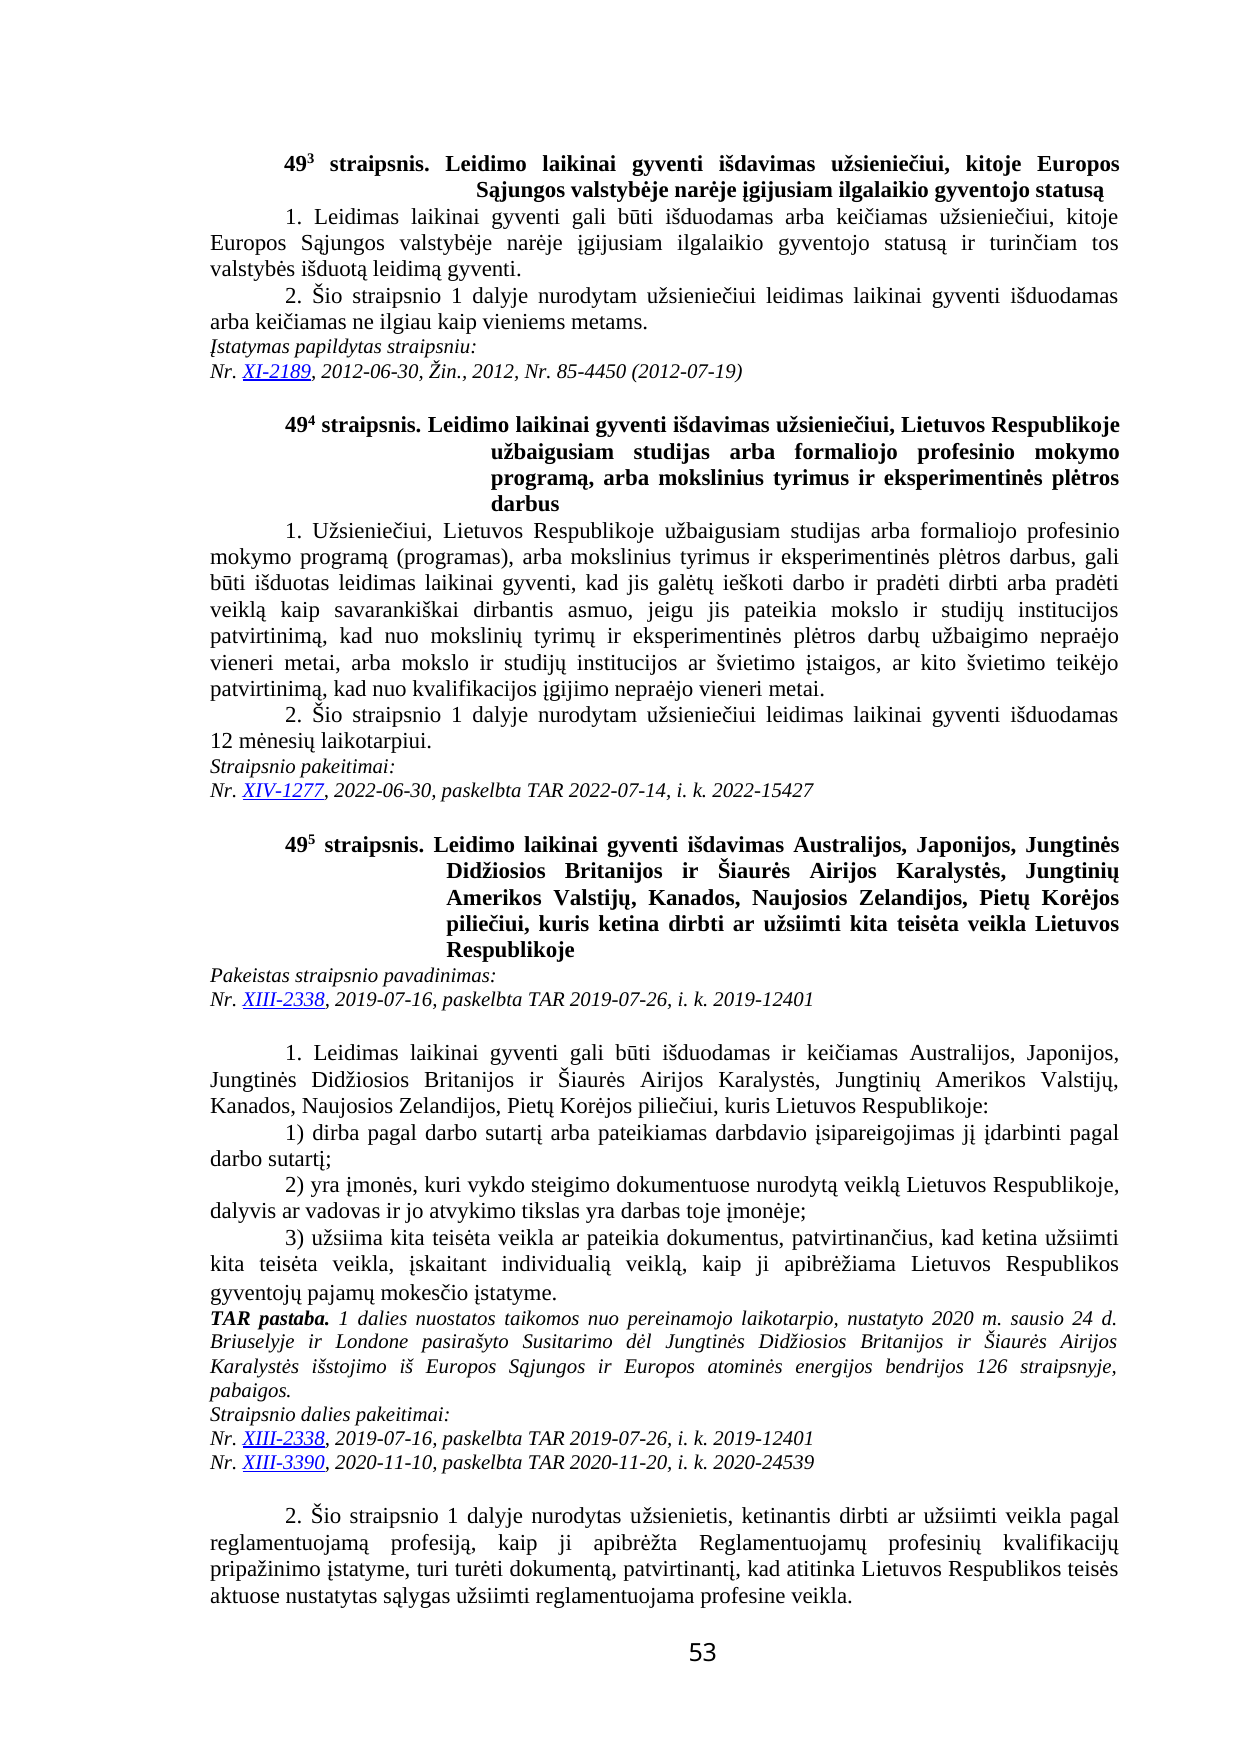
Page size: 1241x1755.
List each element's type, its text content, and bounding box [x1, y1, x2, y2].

text 2) yra įmonės, kuri vykdo steigimo dokumentuose nurodytą veiklą Lietuvos Respublikoje, dalyvis ar vadovas ir jo atvykimo tikslas yra darbas toje įmonėje; [210, 1171, 1120, 1224]
text Pakeistas straipsnio pavadinimas: [210, 963, 1120, 987]
text 2. Šio straipsnio 1 dalyje nurodytam užsieniečiui leidimas laikinai gyventi išduodamas 12 mėnesių laikotarpiui. [210, 701, 1120, 754]
text 1. Leidimas laikinai gyventi gali būti išduodamas ir keičiamas Australijos, Japonijos, Jungtinės Didžiosios Britanijos ir Šiaurės Airijos Karalystės, Jungtinių Amerikos Valstijų, Kanados, Naujosios Zelandijos, Pietų Korėjos piliečiui, kuris Lietuvos Respublikoje: [210, 1039, 1120, 1118]
text 1. Užsieniečiui, Lietuvos Respublikoje užbaigusiam studijas arba formaliojo profesinio mokymo programą (programas), arba mokslinius tyrimus ir eksperimentinės plėtros darbus, gali būti išduotas leidimas laikinai gyventi, kad jis galėtų ieškoti darbo ir pradėti dirbti arba pradėti veiklą kaip savarankiškai dirbantis asmuo, jeigu jis pateikia mokslo ir studijų institucijos patvirtinimą, kad nuo mokslinių tyrimų ir eksperimentinės plėtros darbų užbaigimo nepraėjo vieneri metai, arba mokslo ir studijų institucijos ar švietimo įstaigos, ar kito švietimo teikėjo patvirtinimą, kad nuo kvalifikacijos įgijimo nepraėjo vieneri metai. [210, 517, 1120, 701]
text 3) užsiima kita teisėta veikla ar pateikia dokumentus, patvirtinančius, kad ketina užsiimti kita teisėta veikla, įskaitant individualią veiklą, kaip ji apibrėžiama Lietuvos Respublikos gyventojų pajamų mokesčio įstatyme. [210, 1224, 1120, 1305]
text 495 straipsnis. Leidimo laikinai gyventi išdavimas Australijos, Japonijos, Jungtinės Didžiosios Britanijos ir Šiaurės Airijos Karalystės, Jungtinių Amerikos Valstijų, Kanados, Naujosios Zelandijos, Pietų Korėjos piliečiui, kuris ketina dirbti ar užsiimti kita teisėta veikla Lietuvos Respublikoje [285, 831, 1120, 963]
text Nr. XIV-1277, 2022-06-30, paskelbta TAR 2022-07-14, i. k. 2022-15427 [210, 778, 1120, 802]
text Nr. XIII-2338, 2019-07-16, paskelbta TAR 2019-07-26, i. k. 2019-12401 [210, 987, 1120, 1011]
text 1) dirba pagal darbo sutartį arba pateikiamas darbdavio įsipareigojimas jį įdarbinti pagal darbo sutartį; [210, 1118, 1120, 1171]
text 494 straipsnis. Leidimo laikinai gyventi išdavimas užsieniečiui, Lietuvos Respublikoje užbaigusiam studijas arba formaliojo profesinio mokymo programą, arba mokslinius tyrimus ir eksperimentinės plėtros darbus [285, 411, 1120, 517]
text Nr. XI-2189, 2012-06-30, Žin., 2012, Nr. 85-4450 (2012-07-19) [210, 358, 1120, 383]
text Nr. XIII-3390, 2020-11-10, paskelbta TAR 2020-11-20, i. k. 2020-24539 [210, 1450, 1120, 1474]
text 1. Leidimas laikinai gyventi gali būti išduodamas arba keičiamas užsieniečiui, kitoje Europos Sąjungos valstybėje narėje įgijusiam ilgalaikio gyventojo statusą ir turinčiam tos valstybės išduotą leidimą gyventi. [210, 203, 1120, 282]
text Straipsnio pakeitimai: [210, 754, 1120, 778]
text TAR pastaba. 1 dalies nuostatos taikomos nuo pereinamojo laikotarpio, nustatyto 2020 m. sausio 24 d. Briuselyje ir Londone pasirašyto Susitarimo dėl Jungtinės Didžiosios Britanijos ir Šiaurės Airijos Karalystės išstojimo iš Europos Sąjungos ir Europos atominės energijos bendrijos 126 straipsnyje, pabaigos. [210, 1305, 1120, 1402]
text Straipsnio dalies pakeitimai: [210, 1402, 1120, 1426]
text Nr. XIII-2338, 2019-07-16, paskelbta TAR 2019-07-26, i. k. 2019-12401 [210, 1426, 1120, 1450]
text 493 straipsnis. Leidimo laikinai gyventi išdavimas užsieniečiui, kitoje Europos Sąjungos valstybėje narėje įgijusiam ilgalaikio gyventojo statusą [284, 150, 1120, 203]
text 2. Šio straipsnio 1 dalyje nurodytam užsieniečiui leidimas laikinai gyventi išduodamas arba keičiamas ne ilgiau kaip vieniems metams. [210, 282, 1120, 334]
text Įstatymas papildytas straipsniu: [210, 334, 1120, 358]
text 2. Šio straipsnio 1 dalyje nurodytas užsienietis, ketinantis dirbti ar užsiimti veikla pagal reglamentuojamą profesiją, kaip ji apibrėžta Reglamentuojamų profesinių kvalifikacijų pripažinimo įstatyme, turi turėti dokumentą, patvirtinantį, kad atitinka Lietuvos Respublikos teisės aktuose nustatytas sąlygas užsiimti reglamentuojama profesine veikla. [210, 1503, 1120, 1608]
